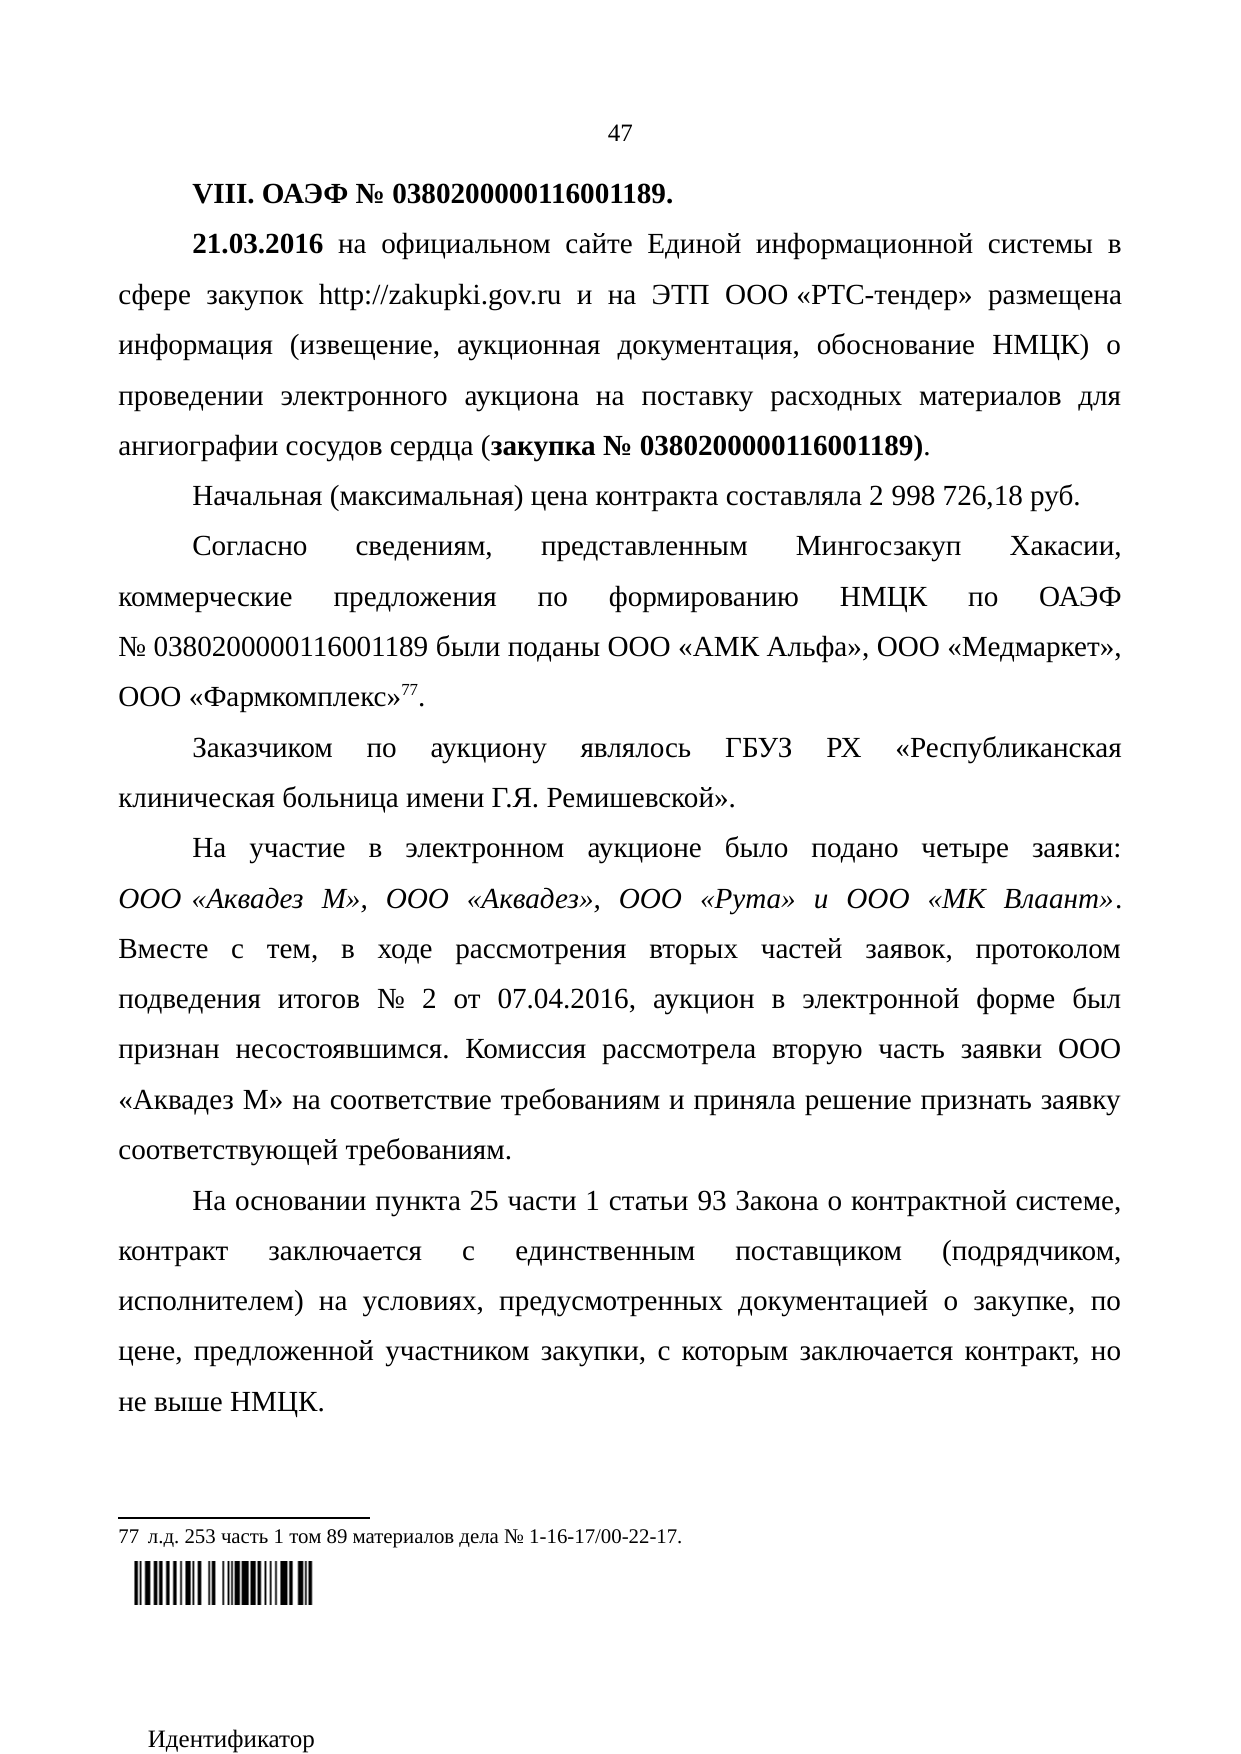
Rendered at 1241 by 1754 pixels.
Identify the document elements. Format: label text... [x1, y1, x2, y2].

text Начальная (максимальная) цена контракта составляла 2 998 726,18 руб. [118, 478, 1122, 512]
text Заказчиком по аукциону являлось ГБУЗ РХ «Республиканская клиническая больница имени Г.Я. Ремишевской». [118, 730, 1122, 814]
text 21.03.2016 на официальном сайте Единой информационной системы в сфере закупок http://zakupki.gov.ru и на ЭТП ООО «РТС-тендер» размещена информация (извещение, аукционная документация, обоснование НМЦК) о проведении электронного аукциона на поставку расходных материалов для ангиографии сосудов сердца (закупка № 0380200000116001189). [118, 227, 1122, 461]
text На участие в электронном аукционе было подано четыре заявки: ООО «Аквадез М», ООО «Аквадез», ООО «Рута» и ООО «МК Влаант». Вместе с тем, в ходе рассмотрения вторых частей заявок, протоколом подведения итогов № 2 от 07.04.2016, аукцион в электронной форме был признан несостоявшимся. Комиссия рассмотрела вторую часть заявки ООО «Аквадез М» на соответствие требованиям и приняла решение признать заявку соответствующей требованиям. [118, 830, 1122, 1166]
text л.д. 253 часть 1 том 89 материалов дела № 1-16-17/00-22-17. [118, 1524, 1122, 1548]
text На основании пункта 25 части 1 статьи 93 Закона о контрактной системе, контракт заключается с единственным поставщиком (подрядчиком, исполнителем) на условиях, предусмотренных документацией о закупке, по цене, предложенной участником закупки, с которым заключается контракт, но не выше НМЦК. [118, 1183, 1122, 1417]
text VIII. ОАЭФ № 0380200000116001189. [118, 176, 1122, 210]
text Согласно сведениям, представленным Мингосзакуп Хакасии, коммерческие предложения по формированию НМЦК по ОАЭФ № 0380200000116001189 были поданы ООО «АМК Альфа», ООО «Медмаркет», ООО «Фармкомплекс». [118, 528, 1122, 713]
picture [119, 1561, 329, 1605]
